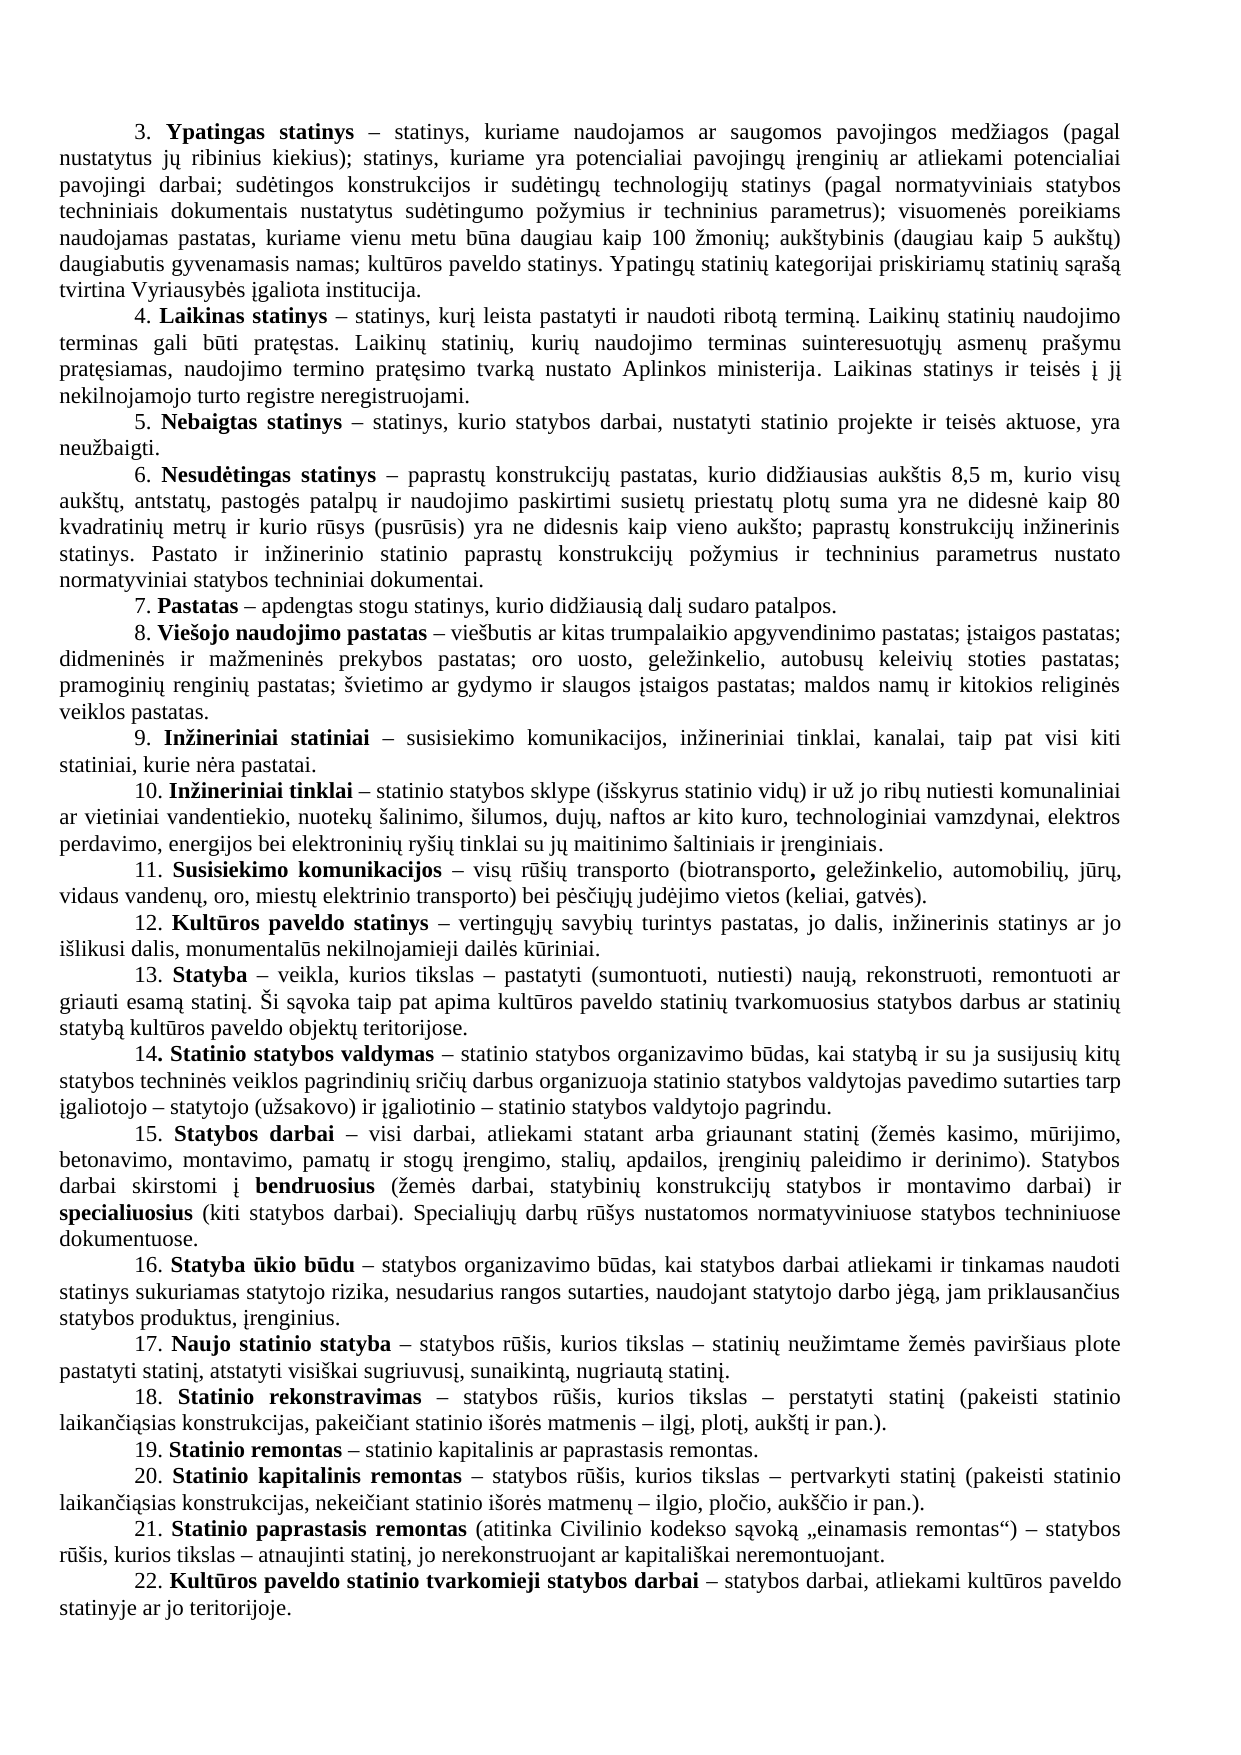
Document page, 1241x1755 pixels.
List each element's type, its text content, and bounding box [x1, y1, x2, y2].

text 21. Statinio paprastasis remontas (atitinka Civilinio kodekso sąvoką „einamasis remontas“) – statybos rūšis, kurios tikslas – atnaujinti statinį, jo nerekonstruojant ar kapitališkai neremontuojant. [59, 1515, 1122, 1568]
text 20. Statinio kapitalinis remontas – statybos rūšis, kurios tikslas – pertvarkyti statinį (pakeisti statinio laikančiąsias konstrukcijas, nekeičiant statinio išorės matmenų – ilgio, pločio, aukščio ir pan.). [59, 1462, 1122, 1515]
text 3. Ypatingas statinys – statinys, kuriame naudojamos ar saugomos pavojingos medžiagos (pagal nustatytus jų ribinius kiekius); statinys, kuriame yra potencialiai pavojingų įrenginių ar atliekami potencialiai pavojingi darbai; sudėtingos konstrukcijos ir sudėtingų technologijų statinys (pagal normatyviniais statybos techniniais dokumentais nustatytus sudėtingumo požymius ir techninius parametrus); visuomenės poreikiams naudojamas pastatas, kuriame vienu metu būna daugiau kaip 100 žmonių; aukštybinis (daugiau kaip 5 aukštų) daugiabutis gyvenamasis namas; kultūros paveldo statinys. Ypatingų statinių kategorijai priskiriamų statinių sąrašą tvirtina Vyriausybės įgaliota institucija. [59, 118, 1122, 303]
text 14. Statinio statybos valdymas – statinio statybos organizavimo būdas, kai statybą ir su ja susijusių kitų statybos techninės veiklos pagrindinių sričių darbus organizuoja statinio statybos valdytojas pavedimo sutarties tarp įgaliotojo – statytojo (užsakovo) ir įgaliotinio – statinio statybos valdytojo pagrindu. [59, 1041, 1122, 1119]
text 22. Kultūros paveldo statinio tvarkomieji statybos darbai – statybos darbai, atliekami kultūros paveldo statinyje ar jo teritorijoje. [59, 1568, 1122, 1620]
text 6. Nesudėtingas statinys – paprastų konstrukcijų pastatas, kurio didžiausias aukštis 8,5 m, kurio visų aukštų, antstatų, pastogės patalpų ir naudojimo paskirtimi susietų priestatų plotų suma yra ne didesnė kaip 80 kvadratinių metrų ir kurio rūsys (pusrūsis) yra ne didesnis kaip vieno aukšto; paprastų konstrukcijų inžinerinis statinys. Pastato ir inžinerinio statinio paprastų konstrukcijų požymius ir techninius parametrus nustato normatyviniai statybos techniniai dokumentai. [59, 461, 1122, 592]
text 18. Statinio rekonstravimas – statybos rūšis, kurios tikslas – perstatyti statinį (pakeisti statinio laikančiąsias konstrukcijas, pakeičiant statinio išorės matmenis – ilgį, plotį, aukštį ir pan.). [59, 1383, 1122, 1436]
text 9. Inžineriniai statiniai – susisiekimo komunikacijos, inžineriniai tinklai, kanalai, taip pat visi kiti statiniai, kurie nėra pastatai. [59, 724, 1122, 777]
text 13. Statyba – veikla, kurios tikslas – pastatyti (sumontuoti, nutiesti) naują, rekonstruoti, remontuoti ar griauti esamą statinį. Ši sąvoka taip pat apima kultūros paveldo statinių tvarkomuosius statybos darbus ar statinių statybą kultūros paveldo objektų teritorijose. [59, 961, 1122, 1041]
text 11. Susisiekimo komunikacijos – visų rūšių transporto (biotransporto, geležinkelio, automobilių, jūrų, vidaus vandenų, oro, miestų elektrinio transporto) bei pėsčiųjų judėjimo vietos (keliai, gatvės). [59, 856, 1122, 909]
text 15. Statybos darbai – visi darbai, atliekami statant arba griaunant statinį (žemės kasimo, mūrijimo, betonavimo, montavimo, pamatų ir stogų įrengimo, stalių, apdailos, įrenginių paleidimo ir derinimo). Statybos darbai skirstomi į bendruosius (žemės darbai, statybinių konstrukcijų statybos ir montavimo darbai) ir specialiuosius (kiti statybos darbai). Specialiųjų darbų rūšys nustatomos normatyviniuose statybos techniniuose dokumentuose. [59, 1119, 1122, 1251]
text 16. Statyba ūkio būdu – statybos organizavimo būdas, kai statybos darbai atliekami ir tinkamas naudoti statinys sukuriamas statytojo rizika, nesudarius rangos sutarties, naudojant statytojo darbo jėgą, jam priklausančius statybos produktus, įrenginius. [59, 1251, 1122, 1330]
text 10. Inžineriniai tinklai – statinio statybos sklype (išskyrus statinio vidų) ir už jo ribų nutiesti komunaliniai ar vietiniai vandentiekio, nuotekų šalinimo, šilumos, dujų, naftos ar kito kuro, technologiniai vamzdynai, elektros perdavimo, energijos bei elektroninių ryšių tinklai su jų maitinimo šaltiniais ir įrenginiais. [59, 777, 1122, 856]
text 17. Naujo statinio statyba – statybos rūšis, kurios tikslas – statinių neužimtame žemės paviršiaus plote pastatyti statinį, atstatyti visiškai sugriuvusį, sunaikintą, nugriautą statinį. [59, 1330, 1122, 1383]
text 5. Nebaigtas statinys – statinys, kurio statybos darbai, nustatyti statinio projekte ir teisės aktuose, yra neužbaigti. [59, 408, 1122, 461]
text 4. Laikinas statinys – statinys, kurį leista pastatyti ir naudoti ribotą terminą. Laikinų statinių naudojimo terminas gali būti pratęstas. Laikinų statinių, kurių naudojimo terminas suinteresuotųjų asmenų prašymu pratęsiamas, naudojimo termino pratęsimo tvarką nustato Aplinkos ministerija. Laikinas statinys ir teisės į jį nekilnojamojo turto registre neregistruojami. [59, 303, 1122, 408]
text 19. Statinio remontas – statinio kapitalinis ar paprastasis remontas. [59, 1436, 1122, 1462]
text 8. Viešojo naudojimo pastatas – viešbutis ar kitas trumpalaikio apgyvendinimo pastatas; įstaigos pastatas; didmeninės ir mažmeninės prekybos pastatas; oro uosto, geležinkelio, autobusų keleivių stoties pastatas; pramoginių renginių pastatas; švietimo ar gydymo ir slaugos įstaigos pastatas; maldos namų ir kitokios religinės veiklos pastatas. [59, 619, 1122, 724]
text 7. Pastatas – apdengtas stogu statinys, kurio didžiausią dalį sudaro patalpos. [59, 592, 1122, 619]
text 12. Kultūros paveldo statinys – vertingųjų savybių turintys pastatas, jo dalis, inžinerinis statinys ar jo išlikusi dalis, monumentalūs nekilnojamieji dailės kūriniai. [59, 909, 1122, 961]
